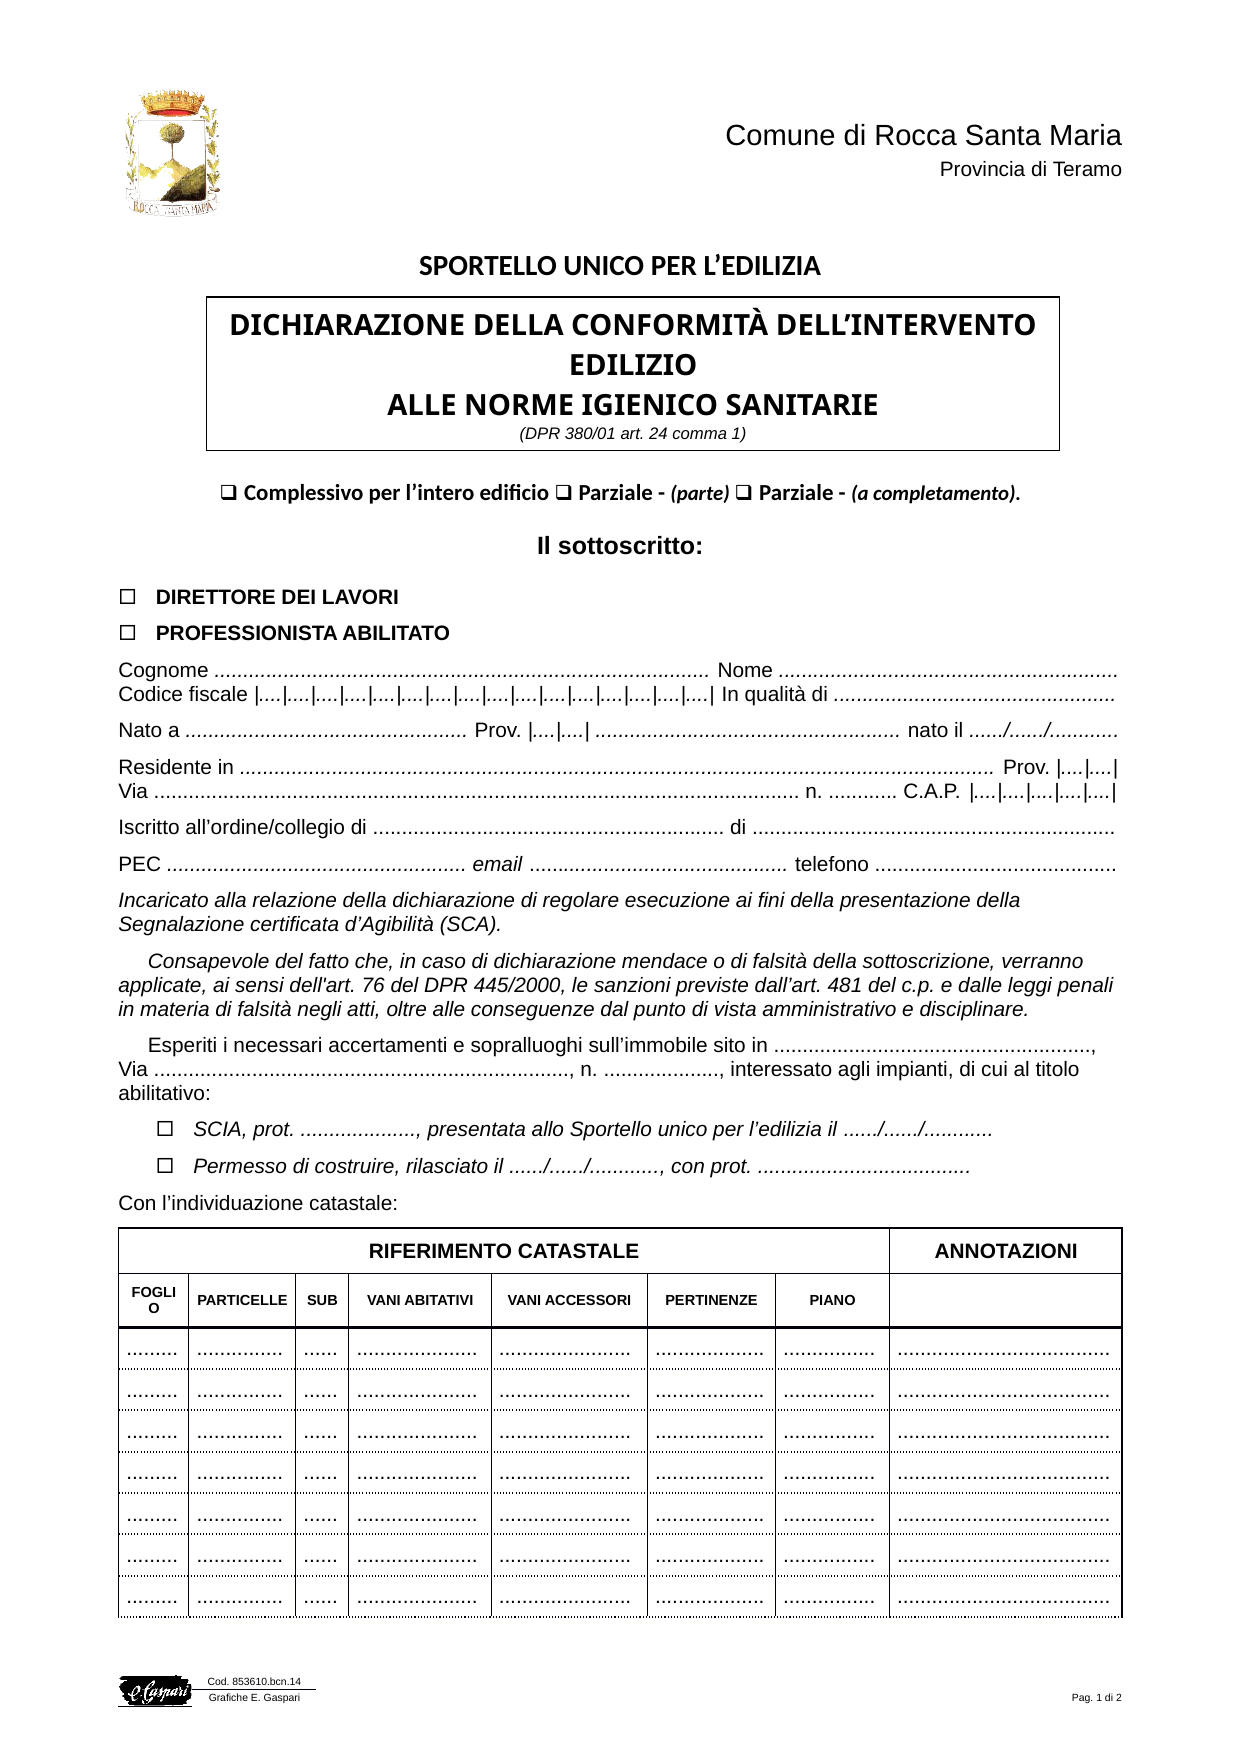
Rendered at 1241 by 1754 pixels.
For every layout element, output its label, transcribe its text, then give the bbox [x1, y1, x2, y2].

list PROFESSIONISTA ABILITATO [118, 621, 1122, 645]
table_cell ...... [296, 1409, 348, 1451]
table_cell ................ [776, 1575, 889, 1616]
table_cell ..................... [349, 1368, 491, 1409]
table_cell ..................................... [890, 1409, 1121, 1451]
table_cell ....................... [492, 1533, 647, 1574]
table_cell VANI ACCESSORI [492, 1274, 647, 1326]
table_cell ................... [648, 1575, 775, 1616]
table_cell ................ [776, 1451, 889, 1492]
table_cell ...... [296, 1368, 348, 1409]
table_cell ......... [119, 1409, 188, 1451]
table_cell VANI ABITATIVI [349, 1274, 491, 1326]
table_cell ................ [776, 1368, 889, 1409]
text Il sottoscritto: [118, 531, 1122, 560]
table_cell ..................... [349, 1533, 491, 1574]
table_cell ............... [189, 1368, 295, 1409]
table_cell ............... [189, 1409, 295, 1451]
text Incaricato alla relazione della dichiarazione di regolare esecuzione ai fini della presentazione della Segnalazione certificata d’Agibilità (SCA). [118, 888, 1122, 936]
table_cell ..................................... [890, 1533, 1121, 1574]
table_cell ....................... [492, 1368, 647, 1409]
table_cell PIANO [776, 1274, 889, 1326]
table_cell ............... [189, 1329, 295, 1368]
table_cell [890, 1274, 1121, 1326]
list Permesso di costruire, rilasciato il ....../....../............, con prot. ..................................... [156, 1154, 1122, 1178]
table_cell ................... [648, 1368, 775, 1409]
table_cell ......... [119, 1492, 188, 1533]
table_cell ................... [648, 1329, 775, 1368]
subtitle SPORTELLO UNICO PER L’EDILIZIA [118, 247, 1122, 282]
text Residente in ................................................................................................................................... Prov. |....|....| Via ................................................................................................................ n. ............ C.A.P. |....|....|....|....|....| [118, 755, 1122, 803]
table_cell ................... [648, 1492, 775, 1533]
table_cell ....................... [492, 1492, 647, 1533]
text Con l’individuazione catastale: [118, 1190, 1122, 1214]
text Nato a ................................................. Prov. |....|....| ..................................................... nato il ....../....../............ [118, 718, 1122, 742]
text Comune di Rocca Santa Maria [224, 118, 1122, 152]
table_cell ................ [776, 1329, 889, 1368]
picture [122, 87, 224, 219]
list SCIA, prot. ...................., presentata allo Sportello unico per l’edilizia il ....../....../............ [156, 1117, 1122, 1141]
table_cell ..................................... [890, 1451, 1121, 1492]
table_cell ..................................... [890, 1368, 1121, 1409]
table_cell ...... [296, 1492, 348, 1533]
table_header RIFERIMENTO CATASTALE [119, 1229, 889, 1273]
table_cell ..................... [349, 1492, 491, 1533]
table_cell ....................... [492, 1451, 647, 1492]
table_cell ................ [776, 1533, 889, 1574]
table_cell ..................................... [890, 1329, 1121, 1368]
table_cell ......... [119, 1533, 188, 1574]
table_cell ............... [189, 1492, 295, 1533]
table_cell ....................... [492, 1575, 647, 1616]
table_cell ................... [648, 1409, 775, 1451]
table_cell ....................... [492, 1409, 647, 1451]
text Iscritto all’ordine/collegio di ............................................................. di ............................................................... [118, 815, 1122, 839]
table_cell ................... [648, 1451, 775, 1492]
table_cell ..................... [349, 1575, 491, 1616]
text PEC .................................................... email ............................................. telefono .......................................... [118, 852, 1122, 876]
table_cell ................ [776, 1409, 889, 1451]
text Provincia di Teramo [224, 157, 1122, 181]
table_cell ...... [296, 1451, 348, 1492]
table_cell ......... [119, 1329, 188, 1368]
list DIRETTORE DEI LAVORI [118, 585, 1122, 609]
table_cell ..................... [349, 1451, 491, 1492]
table_header ANNOTAZIONI [890, 1229, 1121, 1273]
picture [118, 1674, 192, 1706]
text Esperiti i necessari accertamenti e sopralluoghi sull’immobile sito in ......................................................., Via ........................................................................, n. ...................., interessato agli impianti, di cui al titolo abilitativo: [118, 1033, 1122, 1105]
table_cell ................... [648, 1533, 775, 1574]
table_cell ...... [296, 1329, 348, 1368]
table_cell ..................... [349, 1409, 491, 1451]
table_cell ...... [296, 1575, 348, 1616]
table_cell ..................... [349, 1329, 491, 1368]
table_cell FOGLIO [119, 1274, 188, 1326]
table_cell ..................................... [890, 1575, 1121, 1616]
text Cognome ...................................................................................... Nome ........................................................... Codice fiscale |....|....|....|....|....|....|....|....|....|....|....|....|....|....|....|....| In qualità di ................................................. [118, 658, 1122, 706]
table_cell ..................................... [890, 1492, 1121, 1533]
table_cell ............... [189, 1451, 295, 1492]
table_cell ...... [296, 1533, 348, 1574]
table_cell ......... [119, 1451, 188, 1492]
table_cell ....................... [492, 1329, 647, 1368]
table_cell ......... [119, 1368, 188, 1409]
text  Complessivo per l’intero edificio  Parziale - (parte)  Parziale - (a completamento). [118, 478, 1122, 506]
table_cell PARTICELLE [189, 1274, 295, 1326]
table_cell SUB [296, 1274, 348, 1326]
table_cell ................ [776, 1492, 889, 1533]
table_cell ............... [189, 1575, 295, 1616]
table_cell PERTINENZE [648, 1274, 775, 1326]
table_cell ......... [119, 1575, 188, 1616]
text Consapevole del fatto che, in caso di dichiarazione mendace o di falsità della sottoscrizione, verranno applicate, ai sensi dell'art. 76 del DPR 445/2000, le sanzioni previste dall’art. 481 del c.p. e dalle leggi penali in materia di falsità negli atti, oltre alle conseguenze dal punto di vista amministrativo e disciplinare. [118, 948, 1122, 1020]
table_cell ............... [189, 1533, 295, 1574]
